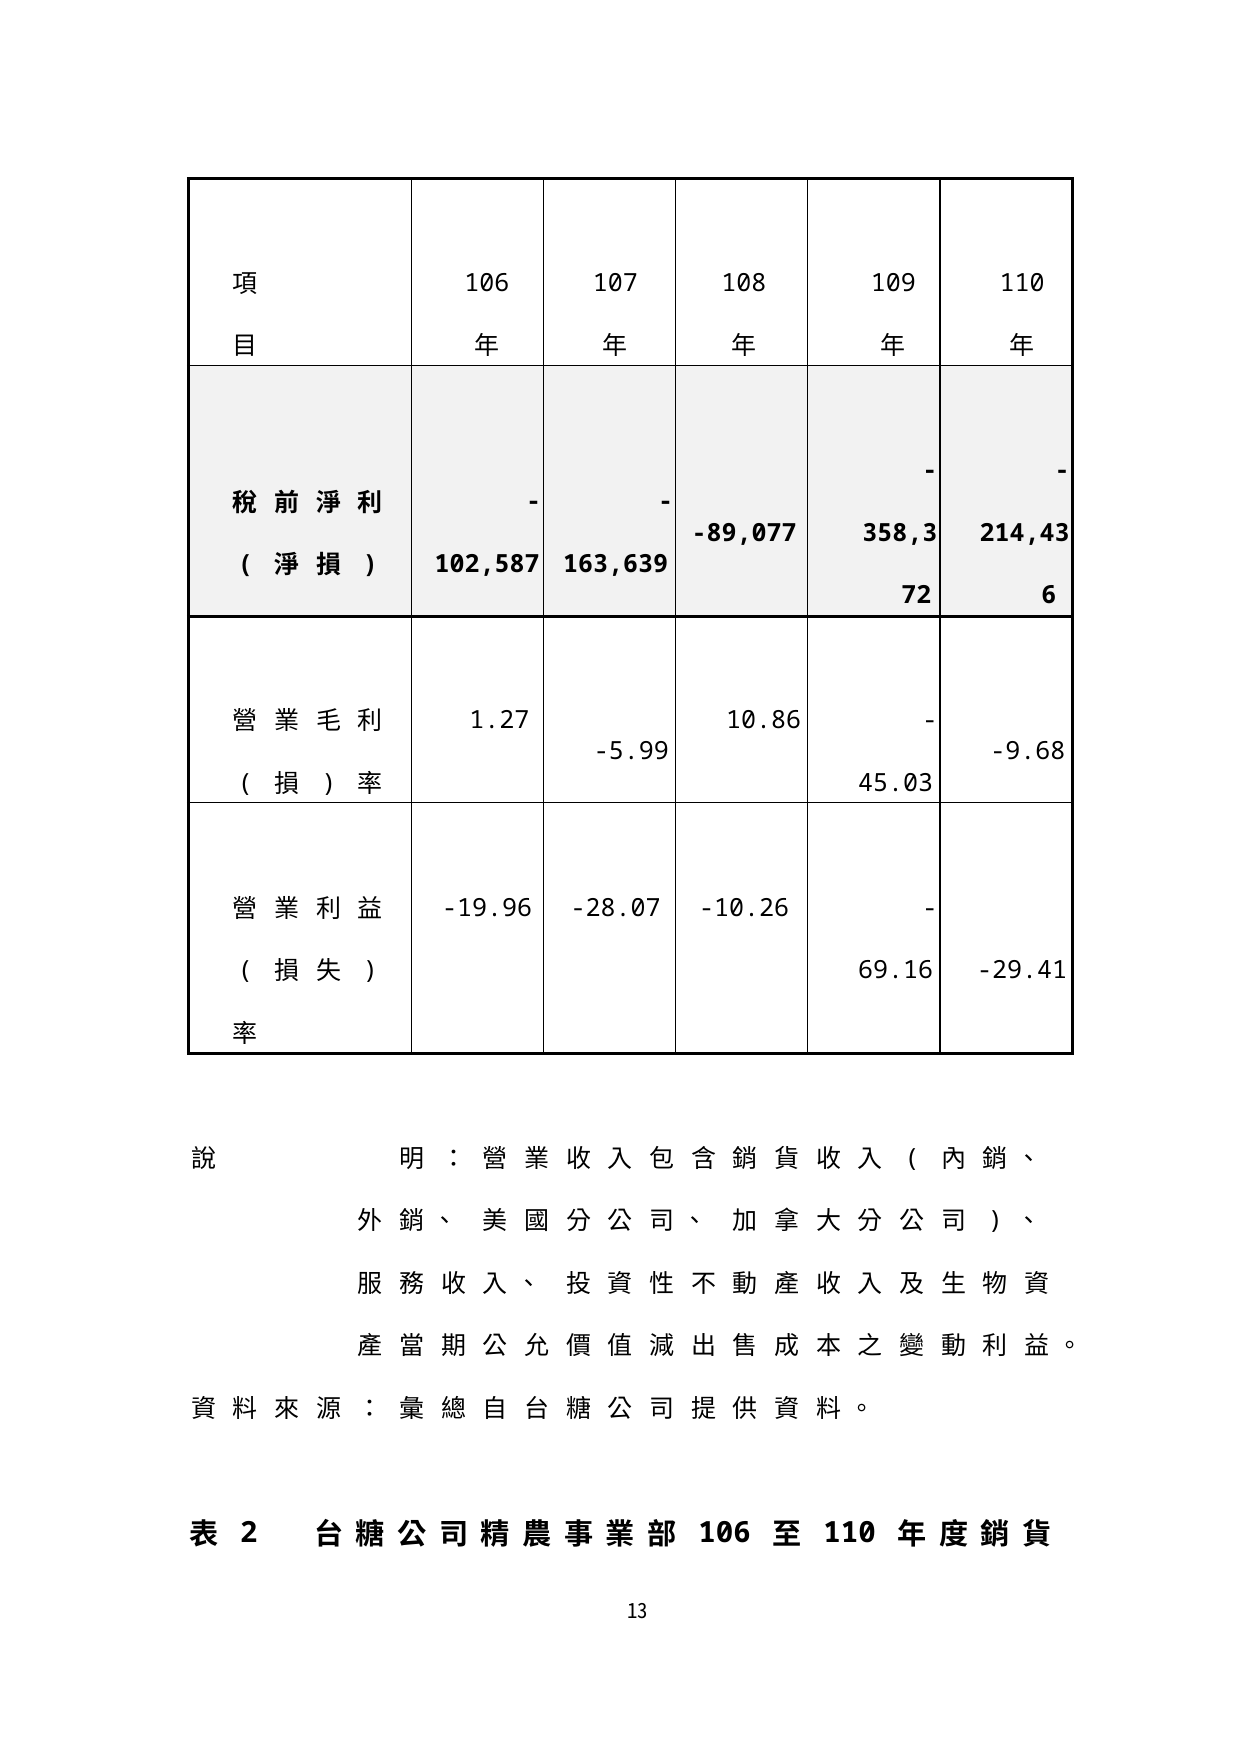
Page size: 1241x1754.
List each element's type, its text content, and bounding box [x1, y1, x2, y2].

text 表2 台糖公司精農事業部106至110年度銷貨 [183, 1490, 1058, 1552]
table_cell -69.16 [808, 803, 939, 1052]
table_header 108年 [676, 180, 807, 365]
table_cell 營業利益(損失)率 [190, 803, 411, 1052]
table_cell 營業毛利(損)率 [190, 618, 411, 802]
table_cell -9.68 [941, 618, 1071, 802]
table_cell 稅前淨利(淨損) [190, 366, 411, 615]
table_header 109年 [808, 180, 939, 365]
table_cell -28.07 [544, 803, 675, 1052]
table_cell -19.96 [412, 803, 543, 1052]
table_cell -214,436 [941, 366, 1071, 615]
table_cell -29.41 [941, 803, 1071, 1052]
text 資料來源：彙總自台糖公司提供資料。 [183, 1365, 1117, 1427]
table_cell -102,587 [412, 366, 543, 615]
table_cell -45.03 [808, 618, 939, 802]
table_cell -89,077 [676, 366, 807, 615]
table_cell -5.99 [544, 618, 675, 802]
table_header 106年 [412, 180, 543, 365]
table_header 項 目 [190, 180, 411, 365]
table_cell 1.27 [412, 618, 543, 802]
table_cell -10.26 [676, 803, 807, 1052]
table_header 110年 [941, 180, 1071, 365]
text 說 明：營業收入包含銷貨收入(內銷、外銷、美國分公司、加拿大分公司)、服務收入、投資性不動產收入及生物資產當期公允價值減出售成本之變動利益。 [183, 1115, 1058, 1365]
table_cell 10.86 [676, 618, 807, 802]
table_header 107年 [544, 180, 675, 365]
table_cell -163,639 [544, 366, 675, 615]
table_cell -358,372 [808, 366, 939, 615]
